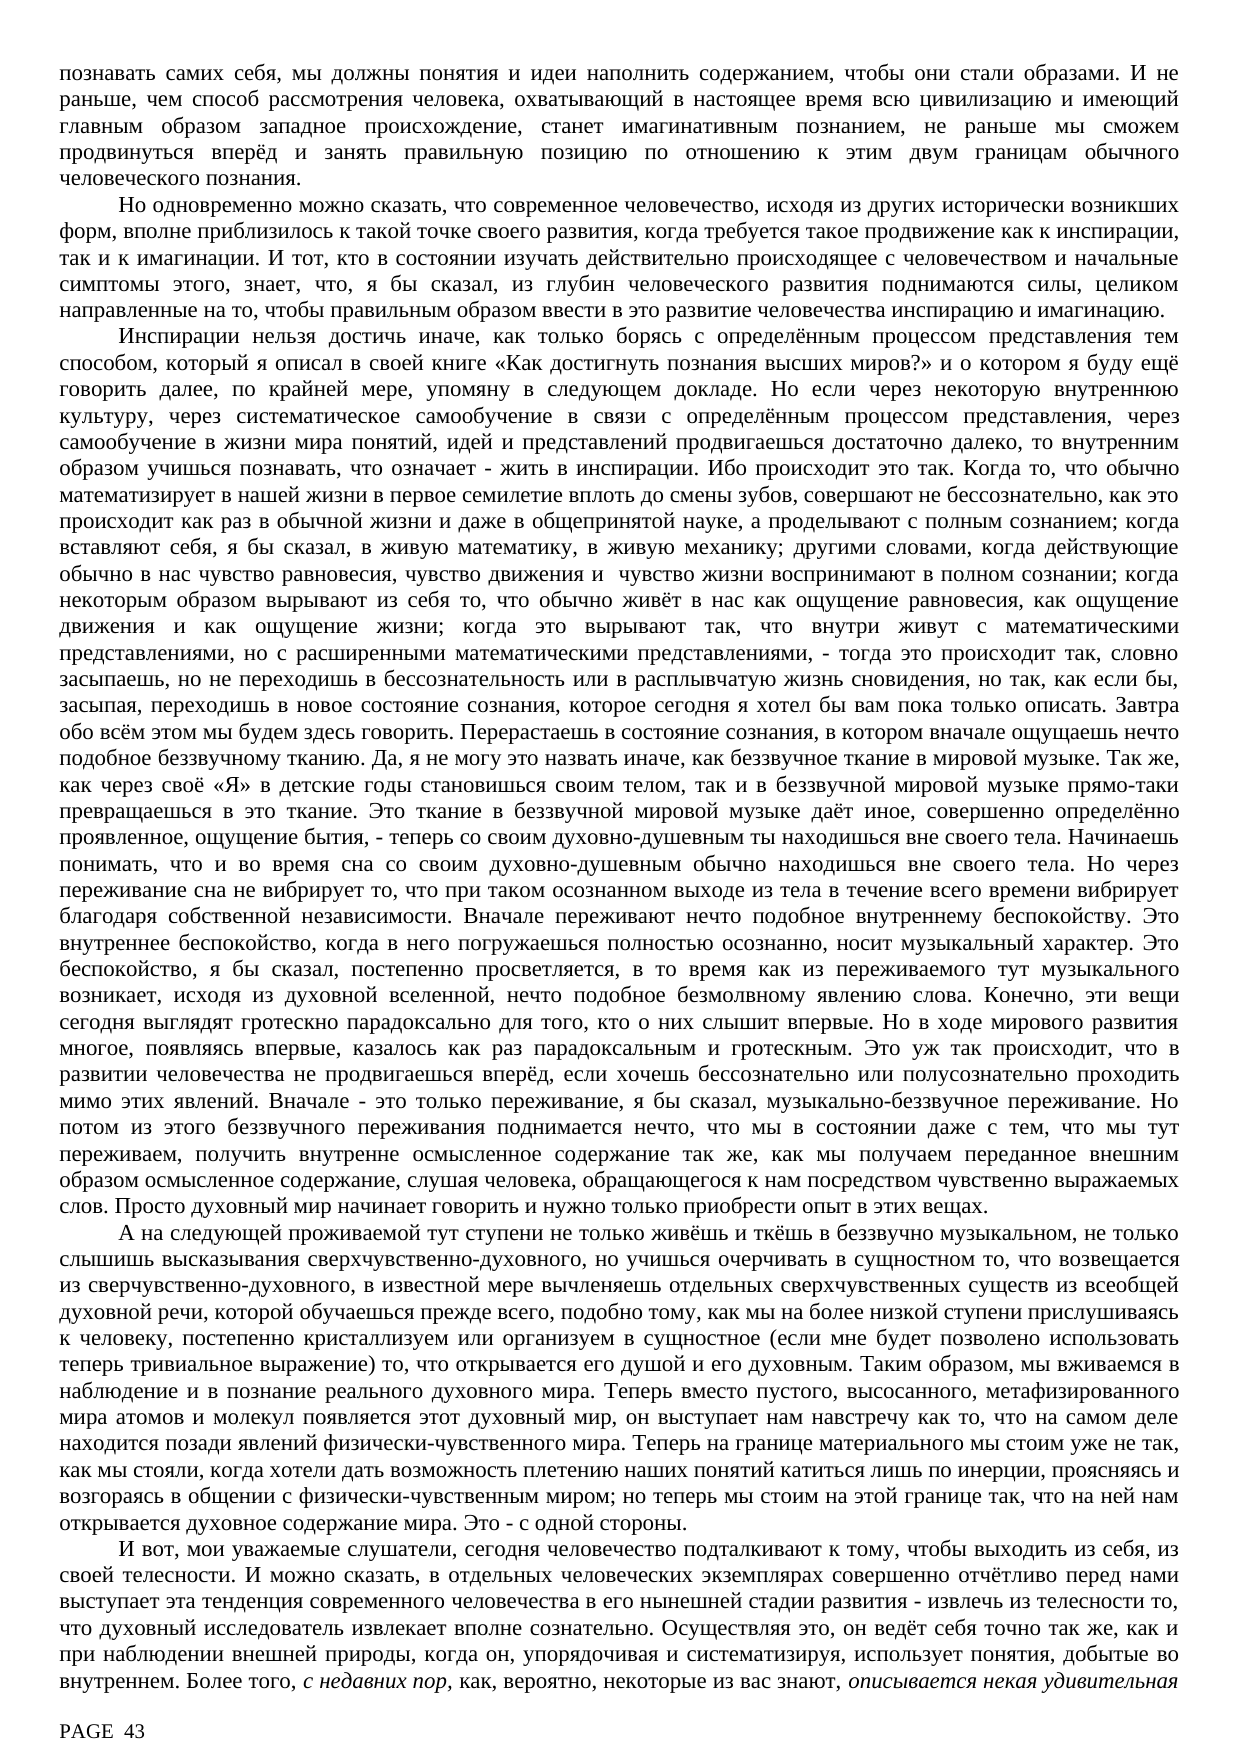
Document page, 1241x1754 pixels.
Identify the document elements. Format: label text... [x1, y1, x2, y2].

text Но одновременно можно сказать, что современное человечество, исходя из других исторически возникших форм, вполне приблизилось к такой точке своего развития, когда требуется такое продвижение как к инспирации, так и к имагинации. И тот, кто в состоянии изучать действительно происходящее с человечеством и начальные симптомы этого, знает, что, я бы сказал, из глубин человеческого развития поднимаются силы, целиком направленные на то, чтобы правильным образом ввести в это развитие человечества инспирацию и имагинацию. [59, 191, 1181, 323]
text И вот, мои уважаемые слушатели, сегодня человечество подталкивают к тому, чтобы выходить из себя, из своей телесности. И можно сказать, в отдельных человеческих экземплярах совершенно отчётливо перед нами выступает эта тенденция современного человечества в его нынешней стадии развития - извлечь из телесности то, что духовный исследователь извлекает вполне сознательно. Осуществляя это, он ведёт себя точно так же, как и при наблюдении внешней природы, когда он, упорядочивая и систематизируя, использует понятия, добытые во внутреннем. Более того, с недавних пор, как, вероятно, некоторые из вас знают, описывается некая удивительная [59, 1535, 1181, 1693]
text Инспирации нельзя достичь иначе, как только борясь с определённым процессом представления тем способом, который я описал в своей книге «Как достигнуть познания высших миров?» и о котором я буду ещё говорить далее, по крайней мере, упомяну в следующем докладе. Но если через некоторую внутреннюю культуру, через систематическое самообучение в связи с определённым процессом представления, через самообучение в жизни мира понятий, идей и представлений продвигаешься достаточно далеко, то внутренним образом учишься познавать, что означает - жить в инспирации. Ибо происходит это так. Когда то, что обычно математизирует в нашей жизни в первое семилетие вплоть до смены зубов, совершают не бессознательно, как это происходит как раз в обычной жизни и даже в общепринятой науке, а проделывают с полным сознанием; когда вставляют себя, я бы сказал, в живую математику, в живую механику; другими словами, когда действующие обычно в нас чувство равновесия, чувство движения и чувство жизни воспринимают в полном сознании; когда некоторым образом вырывают из себя то, что обычно живёт в нас как ощущение равновесия, как ощущение движения и как ощущение жизни; когда это вырывают так, что внутри живут с математическими представлениями, но с расширенными математическими представлениями, - тогда это происходит так, словно засыпаешь, но не переходишь в бессознательность или в расплывчатую жизнь сновидения, но так, как если бы, засыпая, переходишь в новое состояние сознания, которое сегодня я хотел бы вам пока только описать. Завтра обо всём этом мы будем здесь говорить. Перерастаешь в состояние сознания, в котором вначале ощущаешь нечто подобное беззвучному тканию. Да, я не могу это назвать иначе, как беззвучное ткание в мировой музыке. Так же, как через своё «Я» в детские годы становишься своим телом, так и в беззвучной мировой музыке прямо-таки превращаешься в это ткание. Это ткание в беззвучной мировой музыке даёт иное, совершенно определённо проявленное, ощущение бытия, - теперь со своим духовно-душевным ты находишься вне своего тела. Начинаешь понимать, что и во время сна со своим духовно-душевным обычно находишься вне своего тела. Но через переживание сна не вибрирует то, что при таком осознанном выходе из тела в течение всего времени вибрирует благодаря собственной независимости. Вначале переживают нечто подобное внутреннему беспокойству. Это внутреннее беспокойство, когда в него погружаешься полностью осознанно, носит музыкальный характер. Это беспокойство, я бы сказал, постепенно просветляется, в то время как из переживаемого тут музыкального возникает, исходя из духовной вселенной, нечто подобное безмолвному явлению слова. Конечно, эти вещи сегодня выглядят гротескно парадоксально для того, кто о них слышит впервые. Но в ходе мирового развития многое, появляясь впервые, казалось как раз парадоксальным и гротескным. Это уж так происходит, что в развитии человечества не продвигаешься вперёд, если хочешь бессознательно или полусознательно проходить мимо этих явлений. Вначале - это только переживание, я бы сказал, музыкально-беззвучное переживание. Но потом из этого беззвучного переживания поднимается нечто, что мы в состоянии даже с тем, что мы тут переживаем, получить внутренне осмысленное содержание так же, как мы получаем переданное внешним образом осмысленное содержание, слушая человека, обращающегося к нам посредством чувственно выражаемых слов. Просто духовный мир начинает говорить и нужно только приобрести опыт в этих вещах. [59, 323, 1181, 1219]
text познавать самих себя, мы должны понятия и идеи наполнить содержанием, чтобы они стали образами. И не раньше, чем способ рассмотрения человека, охватывающий в настоящее время всю цивилизацию и имеющий главным образом западное происхождение, станет имагинативным познанием, не раньше мы сможем продвинуться вперёд и занять правильную позицию по отношению к этим двум границам обычного человеческого познания. [59, 59, 1181, 191]
text А на следующей проживаемой тут ступени не только живёшь и ткёшь в беззвучно музыкальном, не только слышишь высказывания сверхчувственно-духовного, но учишься очерчивать в сущностном то, что возвещается из сверчувственно-духовного, в известной мере вычленяешь отдельных сверхчувственных существ из всеобщей духовной речи, которой обучаешься прежде всего, подобно тому, как мы на более низкой ступени прислушиваясь к человеку, постепенно кристаллизуем или организуем в сущностное (если мне будет позволено использовать теперь тривиальное выражение) то, что открывается его душой и его духовным. Таким образом, мы вживаемся в наблюдение и в познание реального духовного мира. Теперь вместо пустого, высосанного, метафизированного мира атомов и молекул появляется этот духовный мир, он выступает нам навстречу как то, что на самом деле находится позади явлений физически-чувственного мира. Теперь на границе материального мы стоим уже не так, как мы стояли, когда хотели дать возможность плетению наших понятий катиться лишь по инерции, проясняясь и возгораясь в общении с физически-чувственным миром; но теперь мы стоим на этой границе так, что на ней нам открывается духовное содержание мира. Это - с одной стороны. [59, 1219, 1181, 1535]
